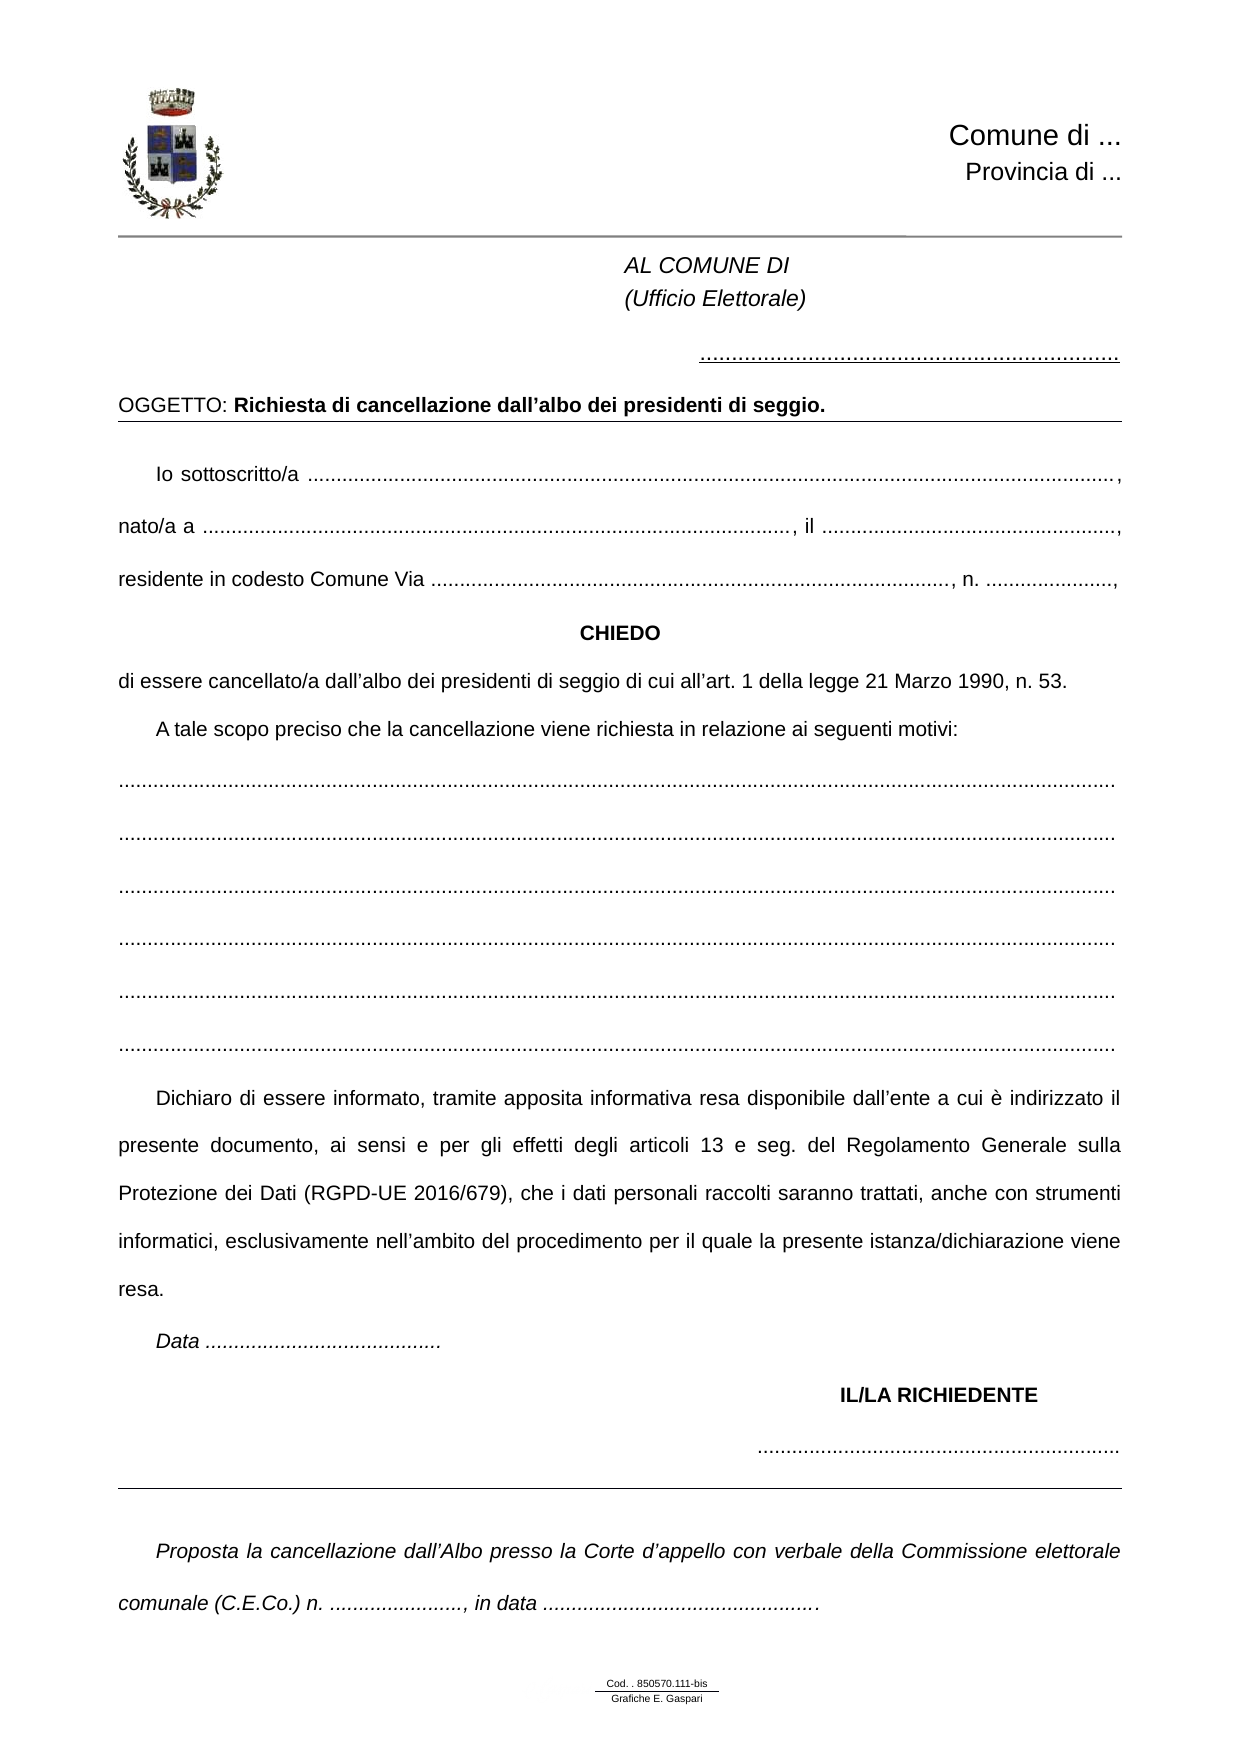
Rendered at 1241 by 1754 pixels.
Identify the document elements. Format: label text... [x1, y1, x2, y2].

text ............................................................... [756, 1430, 1122, 1459]
text A tale scopo preciso che la cancellazione viene richiesta in relazione ai seguenti motivi: [118, 716, 1122, 740]
text ............................................................................................................................................................................. ............................................................................................................................................................................. ............................................................................................................................................................................. ............................................................................................................................................................................. ............................................................................................................................................................................. ............................................................................................................................................................................. [118, 764, 1122, 1057]
subtitle CHIEDO [118, 621, 1122, 644]
text OGGETTO: Richiesta di cancellazione dall’albo dei presidenti di seggio. [118, 393, 1122, 421]
text Dichiaro di essere informato, tramite apposita informativa resa disponibile dall’ente a cui è indirizzato il presente documento, ai sensi e per gli effetti degli articoli 13 e seg. del Regolamento Generale sulla Protezione dei Dati (RGPD-UE 2016/679), che i dati personali raccolti saranno trattati, anche con strumenti informatici, esclusivamente nell’ambito del procedimento per il quale la presente istanza/dichiarazione viene resa. [118, 1085, 1122, 1301]
text Data ......................................... [118, 1325, 1122, 1354]
text .................................................................. [624, 337, 1122, 366]
text Provincia di ... [224, 157, 1122, 185]
text (Ufficio Elettorale) [624, 285, 1122, 311]
picture [122, 87, 224, 219]
text Comune di ... [224, 118, 1122, 152]
text di essere cancellato/a dall’albo dei presidenti di seggio di cui all’art. 1 della legge 21 Marzo 1990, n. 53. [118, 668, 1122, 692]
subtitle IL/LA RICHIEDENTE [756, 1382, 1122, 1406]
text Proposta la cancellazione dall’Albo presso la Corte d’appello con verbale della Commissione elettorale comunale (C.E.Co.) n. ......................., in data ................................................ [118, 1536, 1122, 1616]
text Io sottoscritto/a ............................................................................................................................................, nato/a a ......................................................................................................, il ..................................................., residente in codesto Comune Via .........................................................................................., n. ......................, [118, 458, 1122, 592]
subtitle AL COMUNE DI [624, 252, 1122, 278]
